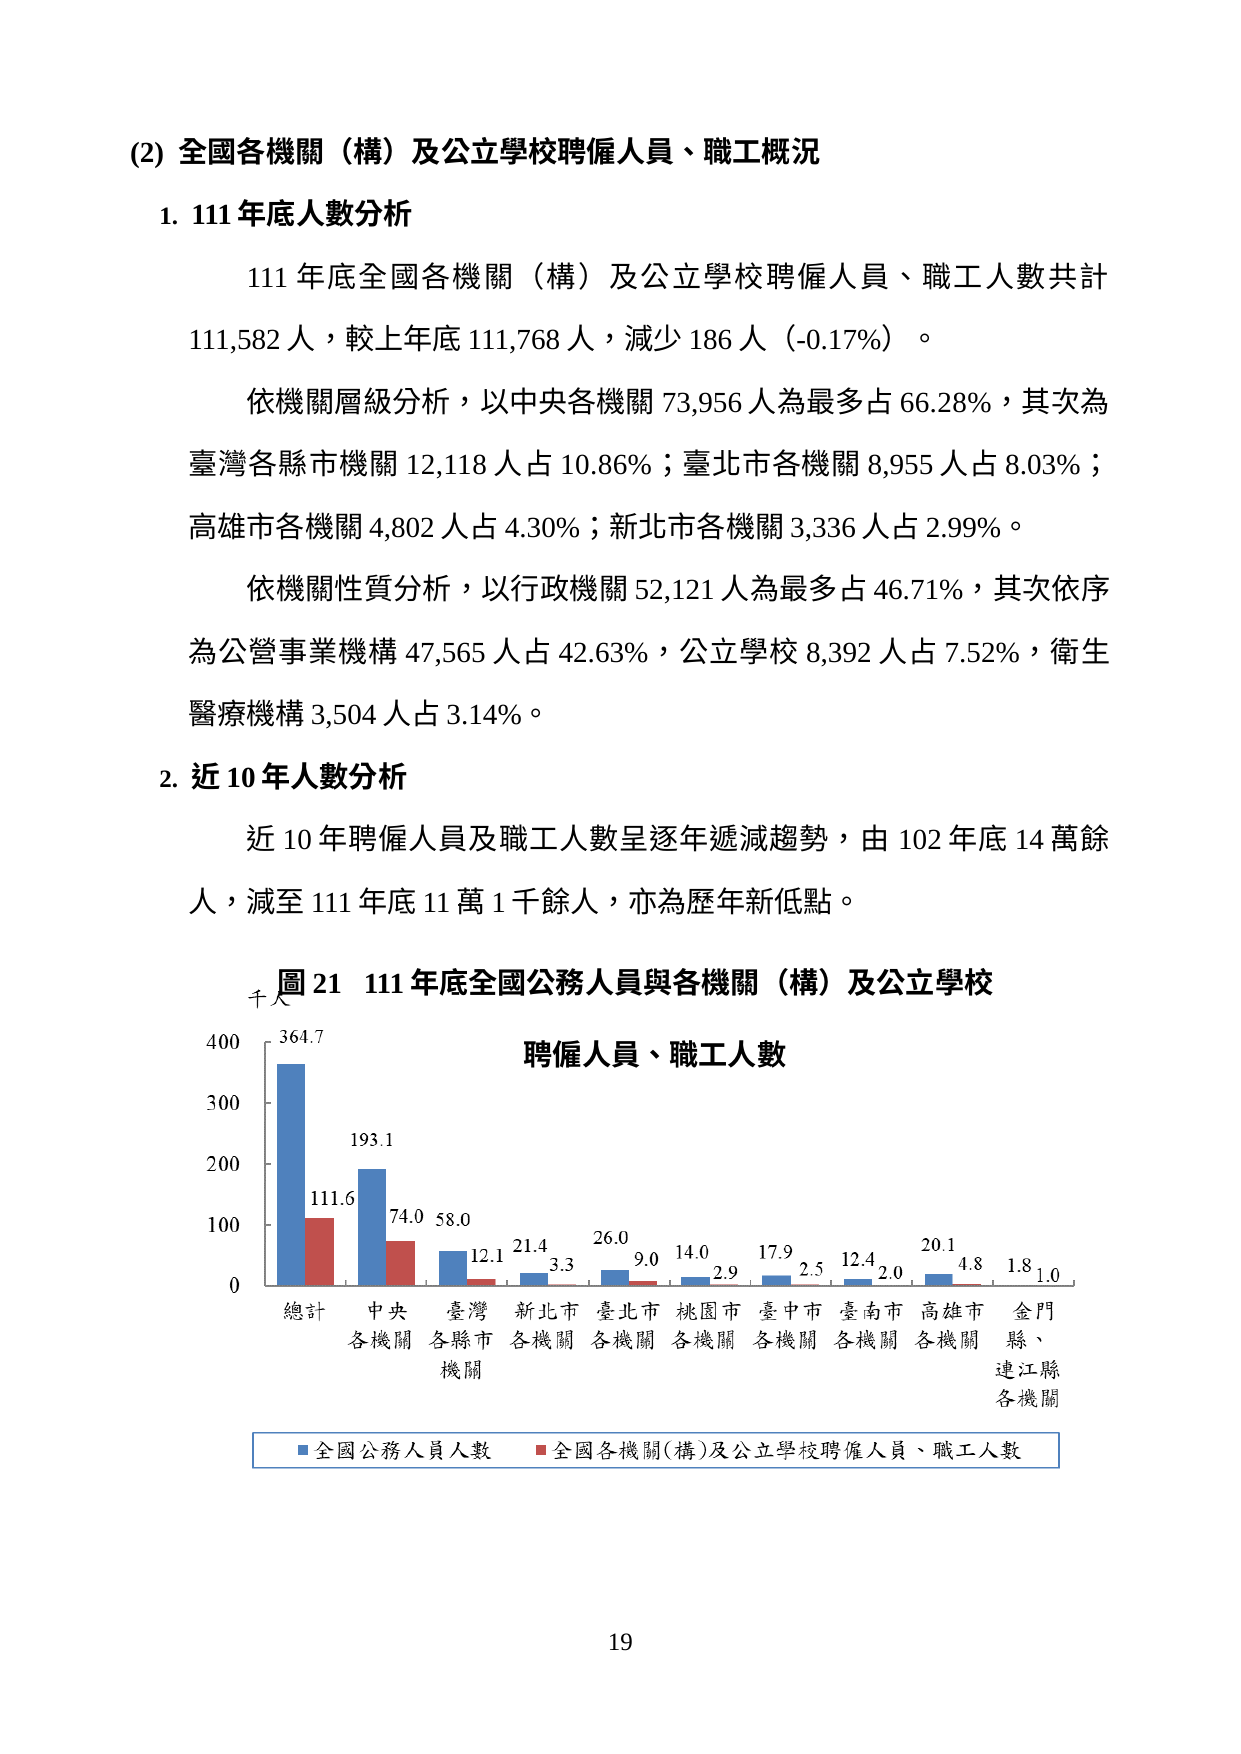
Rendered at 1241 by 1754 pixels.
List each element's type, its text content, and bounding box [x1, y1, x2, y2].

text 聘僱人員、職工人數 [1093, 1011, 1110, 1073]
text 111年底全國各機關（構）及公立學校聘僱人員、職工人數共計111,582人，較上年底111,768人，減少186人（-0.17%）。 [188, 233, 1110, 358]
list 近10年人數分析 [159, 733, 1110, 795]
list 111年底人數分析 [159, 170, 1110, 233]
text 依機關性質分析，以行政機關52,121人為最多占46.71%，其次依序為公營事業機構47,565人占42.63%，公立學校8,392人占7.52%，衛生醫療機構3,504人占3.14%。 [188, 545, 1110, 733]
text 依機關層級分析，以中央各機關73,956人為最多占66.28%，其次為臺灣各縣市機關12,118人占10.86%；臺北市各機關8,955人占8.03%；高雄市各機關4,802人占4.30%；新北市各機關3,336人占2.99%。 [188, 358, 1110, 545]
list 全國各機關（構）及公立學校聘僱人員、職工概況 [130, 108, 1110, 170]
text 近10年聘僱人員及職工人數呈逐年遞減趨勢，由102年底14萬餘人，減至111年底11萬1千餘人，亦為歷年新低點。 [188, 795, 1110, 920]
text 圖21 111年底全國公務人員與各機關（構）及公立學校 [188, 939, 1110, 1001]
